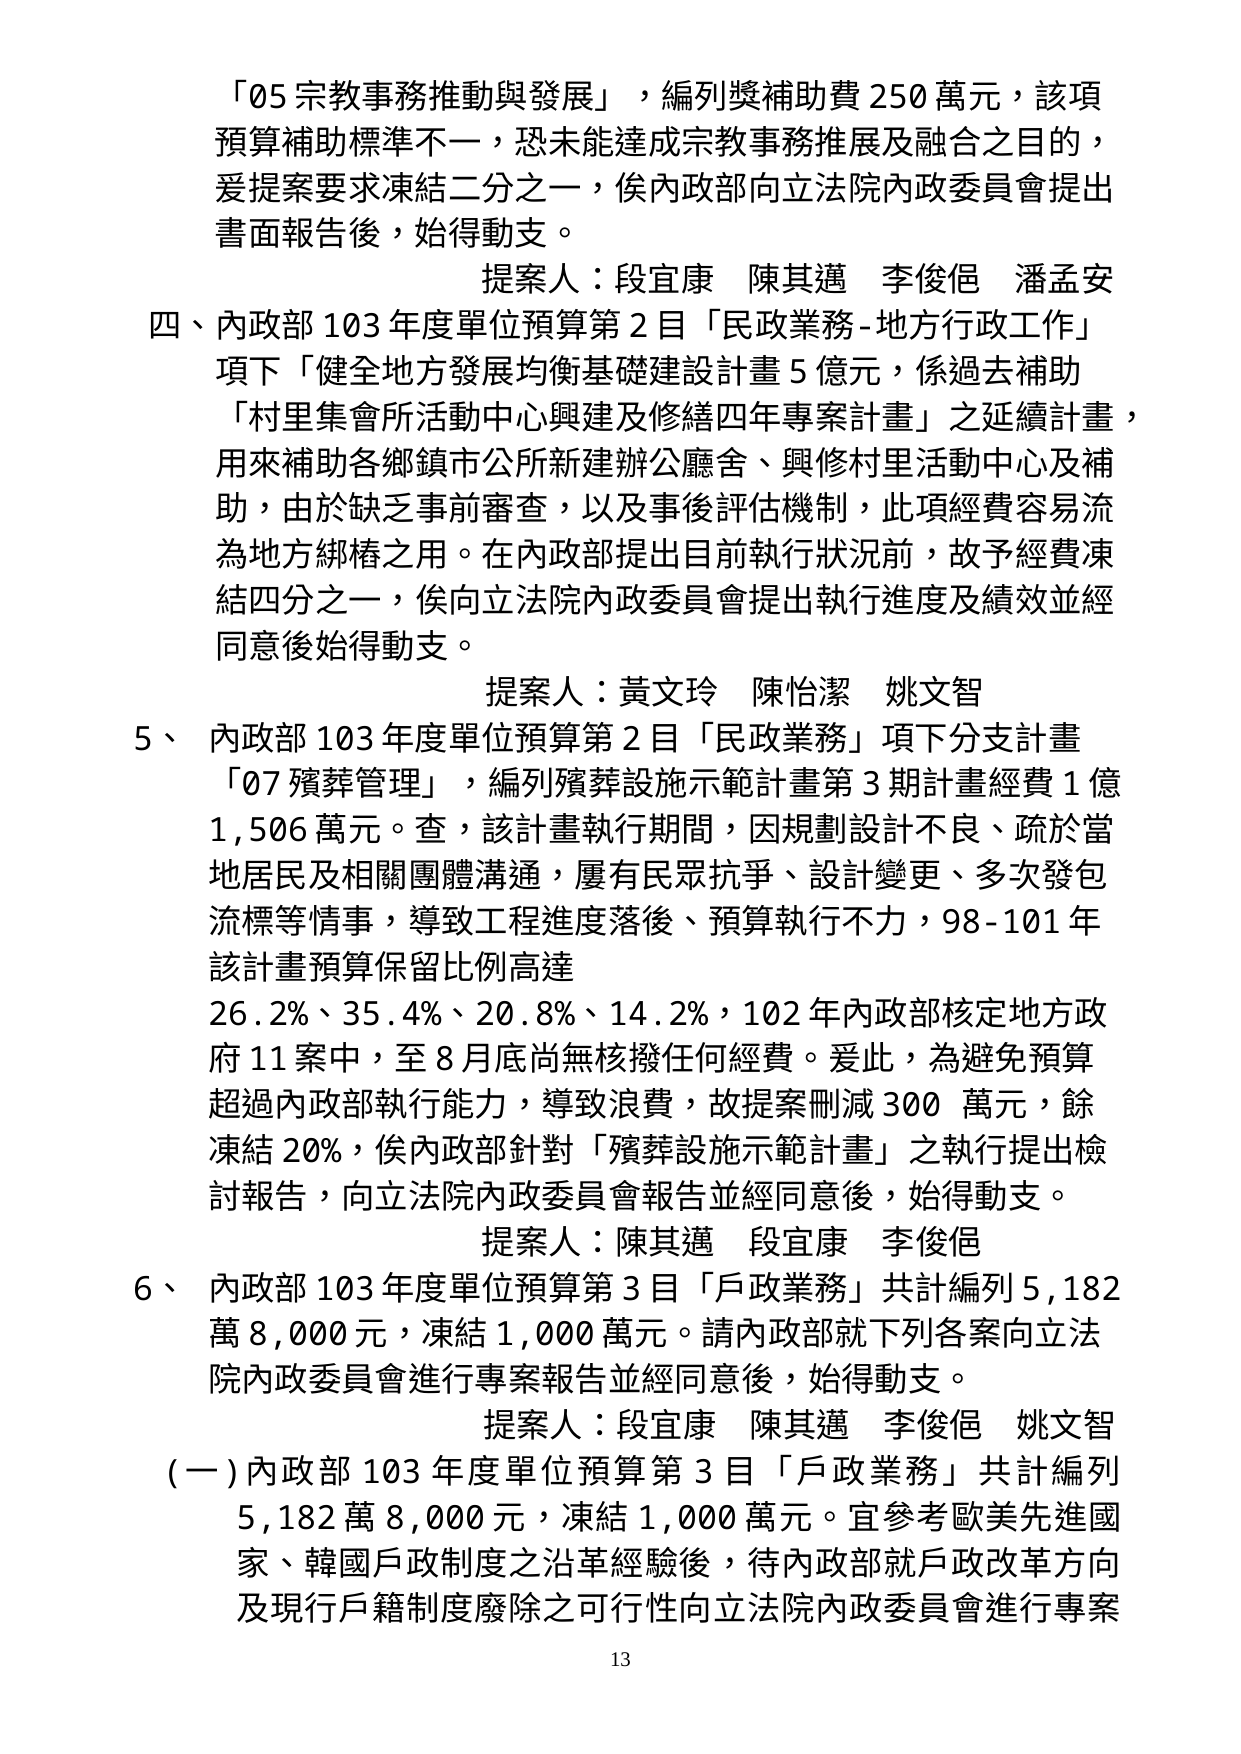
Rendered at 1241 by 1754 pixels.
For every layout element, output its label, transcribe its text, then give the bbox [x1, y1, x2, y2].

text 提案人：段宜康 陳其邁 李俊俋 姚文智 [133, 1401, 1122, 1447]
text 提案人：陳其邁 段宜康 李俊俋 [148, 1217, 1122, 1263]
list 內政部103年度單位預算第3目「戶政業務」共計編列5,182萬8,000元，凍結1,000萬元。請內政部就下列各案向立法院內政委員會進行專案報告並經同意後，始得動支。 [133, 1263, 1122, 1401]
text 「05宗教事務推動與發展」，編列獎補助費250萬元，該項預算補助標準不一，恐未能達成宗教事務推展及融合之目的，爰提案要求凍結二分之一，俟內政部向立法院內政委員會提出書面報告後，始得動支。 [148, 72, 1122, 255]
text 提案人：黃文玲 陳怡潔 姚文智 [118, 667, 1122, 713]
text 四、內政部103年度單位預算第2目「民政業務-地方行政工作」項下「健全地方發展均衡基礎建設計畫5億元，係過去補助「村里集會所活動中心興建及修繕四年專案計畫」之延續計畫，用來補助各鄉鎮市公所新建辦公廳舍、興修村里活動中心及補助，由於缺乏事前審查，以及事後評估機制，此項經費容易流為地方綁樁之用。在內政部提出目前執行狀況前，故予經費凍結四分之一，俟向立法院內政委員會提出執行進度及績效並經同意後始得動支。 [148, 301, 1122, 667]
list 內政部103年度單位預算第2目「民政業務」項下分支計畫「07殯葬管理」，編列殯葬設施示範計畫第3期計畫經費1億1,506萬元。查，該計畫執行期間，因規劃設計不良、疏於當地居民及相關團體溝通，屢有民眾抗爭、設計變更、多次發包流標等情事，導致工程進度落後、預算執行不力，98-101年該計畫預算保留比例高達26.2%、35.4%、20.8%、14.2%，102年內政部核定地方政府11案中，至8月底尚無核撥任何經費。爰此，為避免預算超過內政部執行能力，導致浪費，故提案刪減300 萬元，餘凍結20%，俟內政部針對「殯葬設施示範計畫」之執行提出檢討報告，向立法院內政委員會報告並經同意後，始得動支。 [133, 713, 1122, 1217]
text (一)內政部103年度單位預算第3目「戶政業務」共計編列5,182萬8,000元，凍結1,000萬元。宜參考歐美先進國家、韓國戶政制度之沿革經驗後，待內政部就戶政改革方向及現行戶籍制度廢除之可行性向立法院內政委員會進行專案 [162, 1447, 1122, 1630]
text 提案人：段宜康 陳其邁 李俊俋 潘孟安 [214, 255, 1122, 301]
